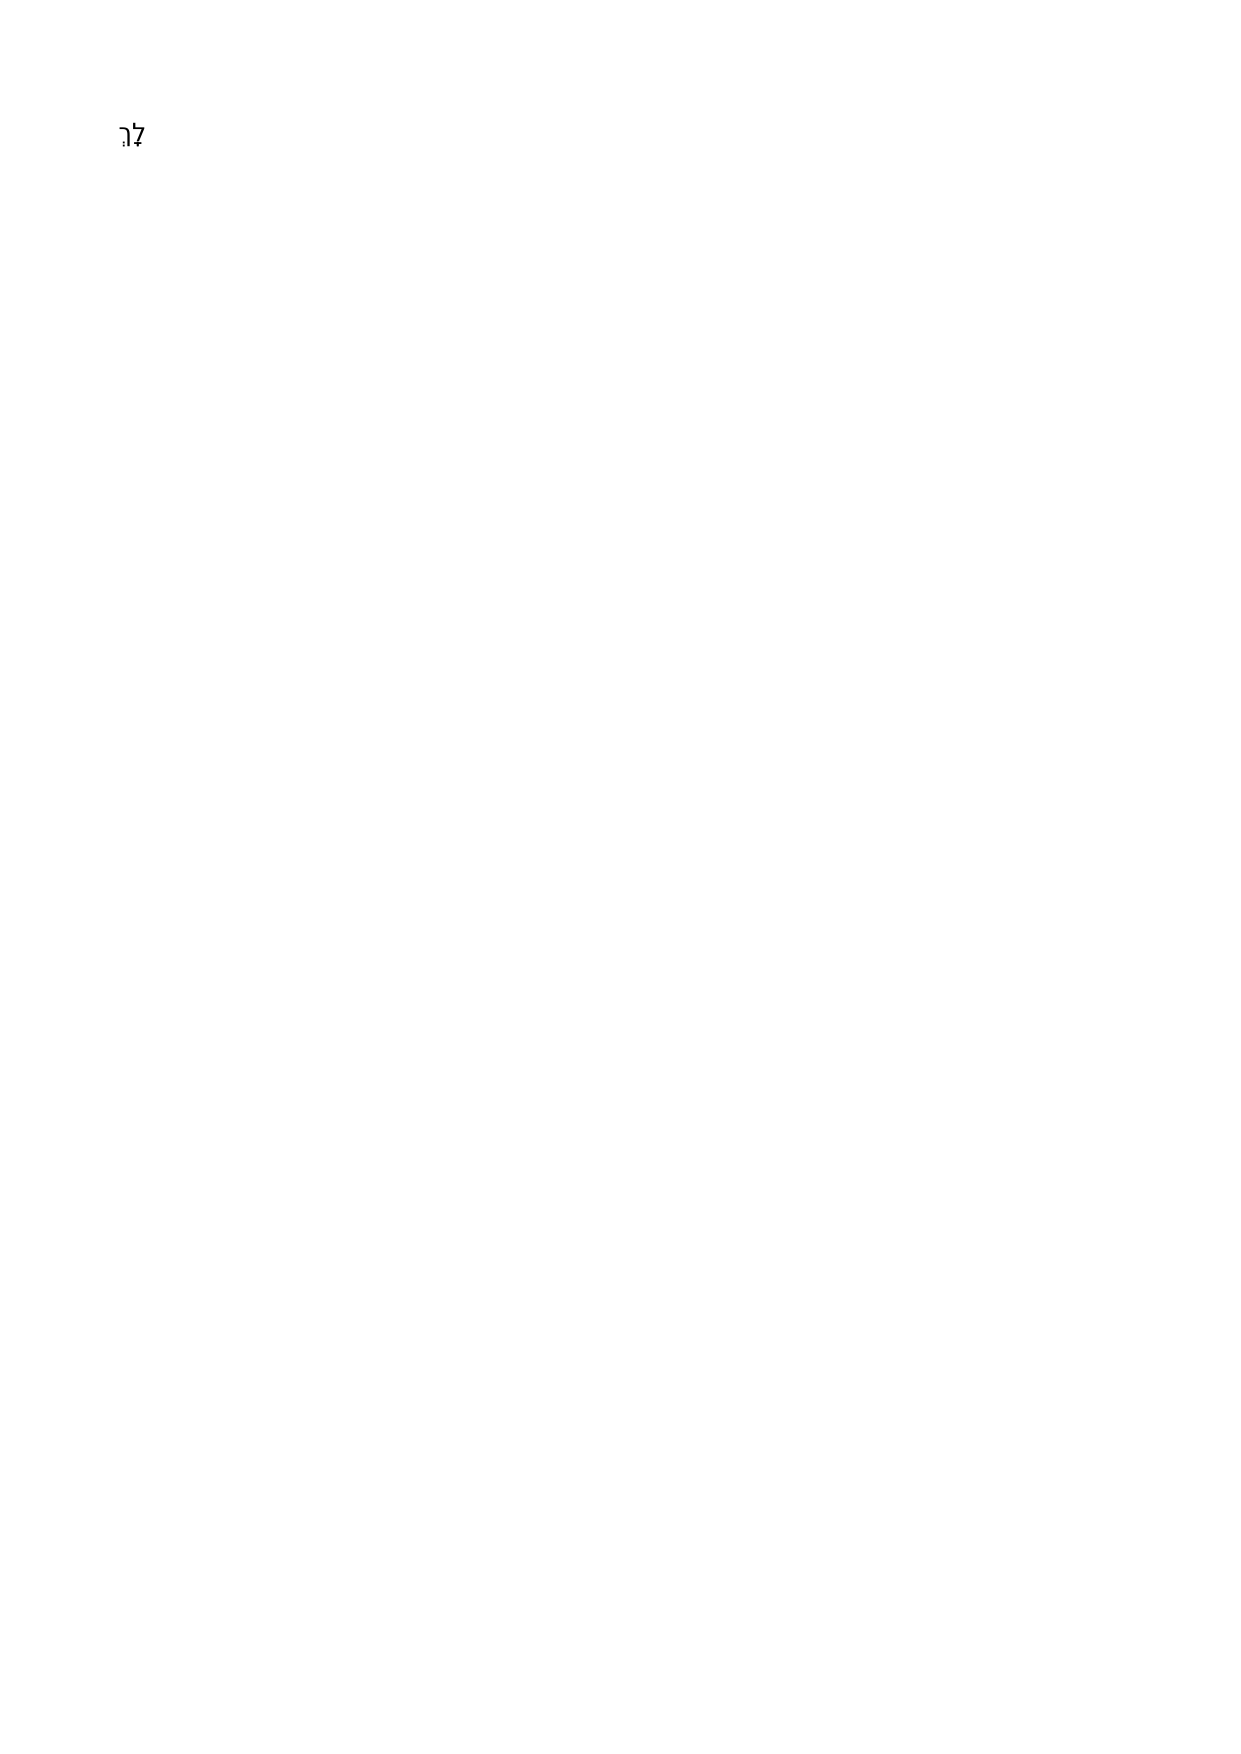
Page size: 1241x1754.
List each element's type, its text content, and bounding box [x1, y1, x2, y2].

text לָֽךְ [118, 118, 1122, 147]
